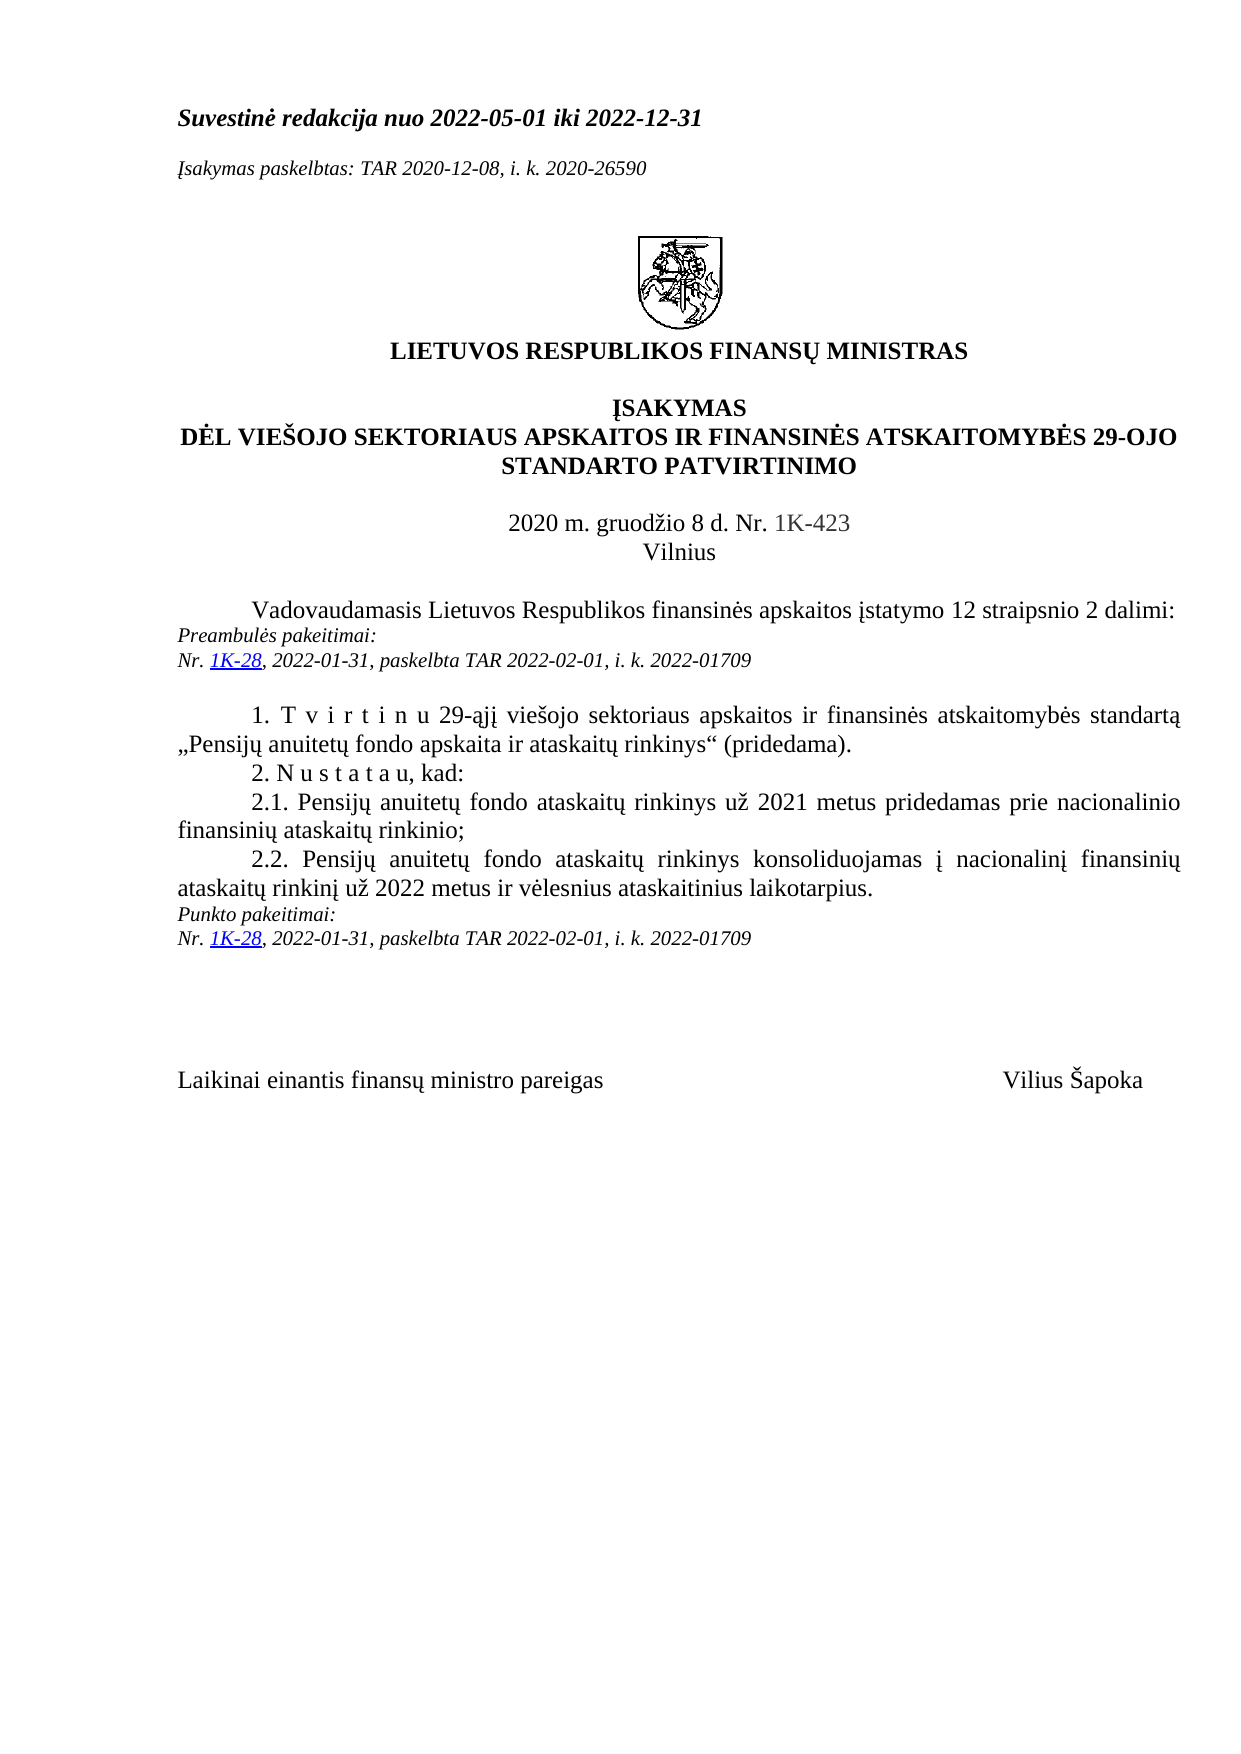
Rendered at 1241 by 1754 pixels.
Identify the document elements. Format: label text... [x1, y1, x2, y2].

text Įsakymas paskelbtas: TAR 2020-12-08, i. k. 2020-26590 [177, 156, 1181, 180]
text ĮSAKYMAS [177, 393, 1181, 422]
text Vilnius [177, 537, 1181, 566]
text Preambulės pakeitimai: [177, 623, 1181, 647]
text Laikinai einantis finansų ministro pareigas Vilius Šapoka [177, 1065, 1181, 1093]
text DĖL VIEŠOJO SEKTORIAUS APSKAITOS IR FINANSINĖS ATSKAITOMYBĖS 29-OJO STANDARTO PATVIRTINIMO [177, 422, 1181, 480]
text LIETUVOS RESPUBLIKOS FINANSŲ MINISTRAS [177, 336, 1181, 365]
text 1. T v i r t i n u 29-ąjį viešojo sektoriaus apskaitos ir finansinės atskaitomybės standartą „Pensijų anuitetų fondo apskaita ir ataskaitų rinkinys“ (pridedama). [177, 700, 1181, 758]
text 2020 m. gruodžio 8 d. Nr. 1K-423 [177, 508, 1181, 537]
text Punkto pakeitimai: [177, 902, 1181, 926]
text Suvestinė redakcija nuo 2022-05-01 iki 2022-12-31 [177, 103, 1181, 132]
text Nr. 1K-28, 2022-01-31, paskelbta TAR 2022-02-01, i. k. 2022-01709 [177, 926, 1181, 950]
text 2.2. Pensijų anuitetų fondo ataskaitų rinkinys konsoliduojamas į nacionalinį finansinių ataskaitų rinkinį už 2022 metus ir vėlesnius ataskaitinius laikotarpius. [177, 844, 1181, 902]
text Nr. 1K-28, 2022-01-31, paskelbta TAR 2022-02-01, i. k. 2022-01709 [177, 647, 1181, 672]
text 2.1. Pensijų anuitetų fondo ataskaitų rinkinys už 2021 metus pridedamas prie nacionalinio finansinių ataskaitų rinkinio; [177, 787, 1181, 844]
text 2. N u s t a t a u, kad: [177, 758, 1181, 787]
text Vadovaudamasis Lietuvos Respublikos finansinės apskaitos įstatymo 12 straipsnio 2 dalimi: [177, 595, 1181, 623]
